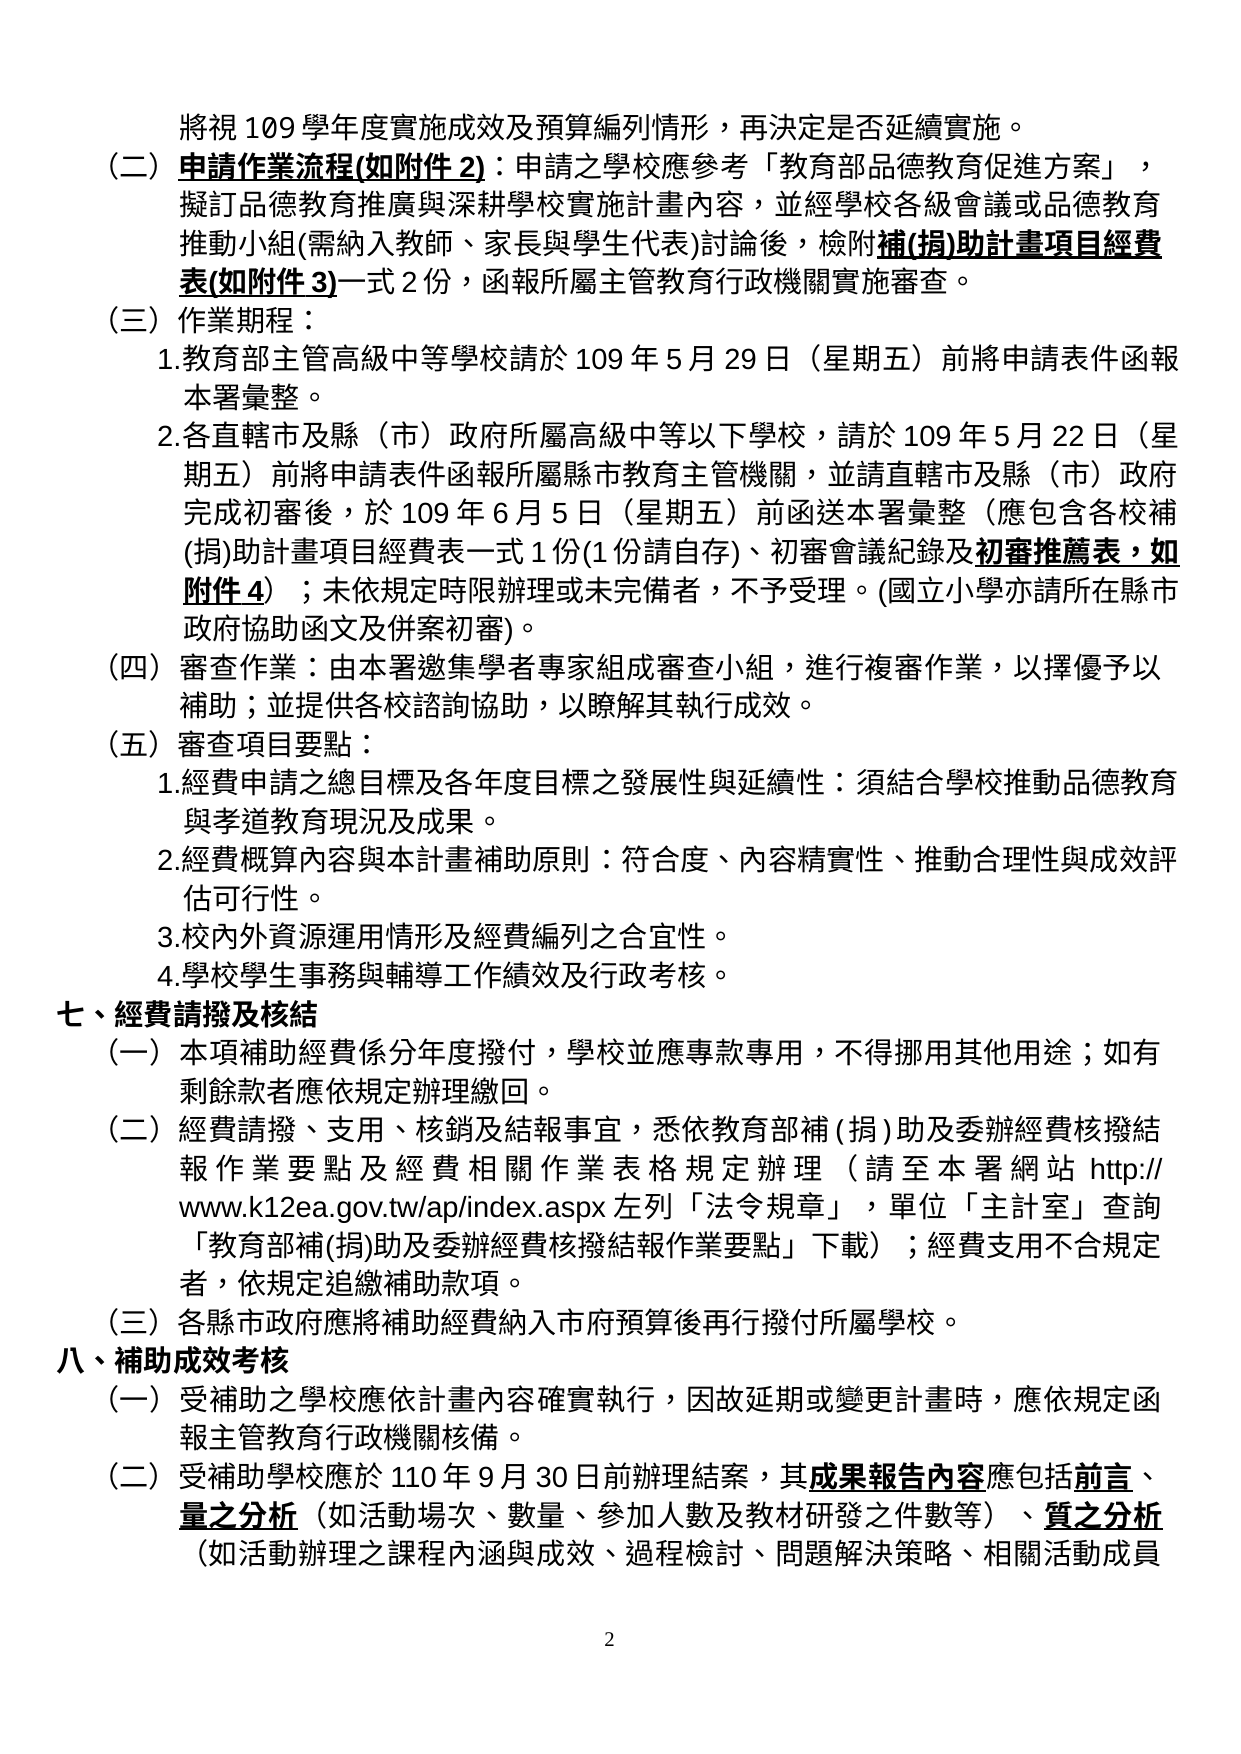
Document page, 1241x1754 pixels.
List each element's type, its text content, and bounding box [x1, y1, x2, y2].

text （二）受補助學校應於110年9月30日前辦理結案，其成果報告內容應包括前言、量之分析（如活動場次、數量、參加人數及教材研發之件數等）、質之分析（如活動辦理之課程內涵與成效、過程檢討、問題解決策略、相關活動成員滿意度統計及活動紀實照片等）及計畫成效之簡報。審查結果執行成效不佳者，除函請其加強改進外，並錄案列入下年度不予補助或減列補助款之依據；辦理績優者，依有關規定辦理表揚。 [90, 1457, 1162, 1572]
text 1.教育部主管高級中等學校請於109年5月29日（星期五）前將申請表件函報本署彙整。 [157, 339, 1179, 416]
text （一）受補助之學校應依計畫內容確實執行，因故延期或變更計畫時，應依規定函報主管教育行政機關核備。 [90, 1379, 1162, 1457]
text 將視109學年度實施成效及預算編列情形，再決定是否延續實施。 [90, 108, 1162, 146]
text （三）作業期程： [90, 300, 1162, 339]
text （一）本項補助經費係分年度撥付，學校並應專款專用，不得挪用其他用途；如有剩餘款者應依規定辦理繳回。 [90, 1033, 1162, 1110]
text 4.學校學生事務與輔導工作績效及行政考核。 [157, 956, 1179, 994]
text （二）申請作業流程(如附件2)：申請之學校應參考「教育部品德教育促進方案」，擬訂品德教育推廣與深耕學校實施計畫內容，並經學校各級會議或品德教育推動小組(需納入教師、家長與學生代表)討論後，檢附補(捐)助計畫項目經費表(如附件3)一式2份，函報所屬主管教育行政機關實施審查。 [90, 146, 1162, 300]
text 3.校內外資源運用情形及經費編列之合宜性。 [157, 917, 1179, 956]
text 2.經費概算內容與本計畫補助原則：符合度、內容精實性、推動合理性與成效評估可行性。 [157, 840, 1179, 917]
text （四）審查作業：由本署邀集學者專家組成審查小組，進行複審作業，以擇優予以補助；並提供各校諮詢協助，以瞭解其執行成效。 [90, 647, 1162, 724]
text 八、補助成效考核 [56, 1341, 1162, 1379]
text （二）經費請撥、支用、核銷及結報事宜，悉依教育部補(捐)助及委辦經費核撥結報作業要點及經費相關作業表格規定辦理（請至本署網站http://www.k12ea.gov.tw/ap/index.aspx左列「法令規章」，單位「主計室」查詢「教育部補(捐)助及委辦經費核撥結報作業要點」下載）；經費支用不合規定者，依規定追繳補助款項。 [90, 1110, 1162, 1302]
text （三）各縣市政府應將補助經費納入市府預算後再行撥付所屬學校。 [90, 1302, 1162, 1341]
text 1.經費申請之總目標及各年度目標之發展性與延續性：須結合學校推動品德教育與孝道教育現況及成果。 [157, 763, 1179, 840]
text （五）審查項目要點： [90, 724, 1162, 763]
text 2.各直轄市及縣（市）政府所屬高級中等以下學校，請於109年5月22日（星期五）前將申請表件函報所屬縣市教育主管機關，並請直轄市及縣（市）政府完成初審後，於109年6月5日（星期五）前函送本署彙整（應包含各校補(捐)助計畫項目經費表一式1份(1份請自存)、初審會議紀錄及初審推薦表，如附件4）；未依規定時限辦理或未完備者，不予受理。(國立小學亦請所在縣市政府協助函文及併案初審)。 [157, 416, 1179, 647]
text 七、經費請撥及核結 [56, 994, 1162, 1033]
